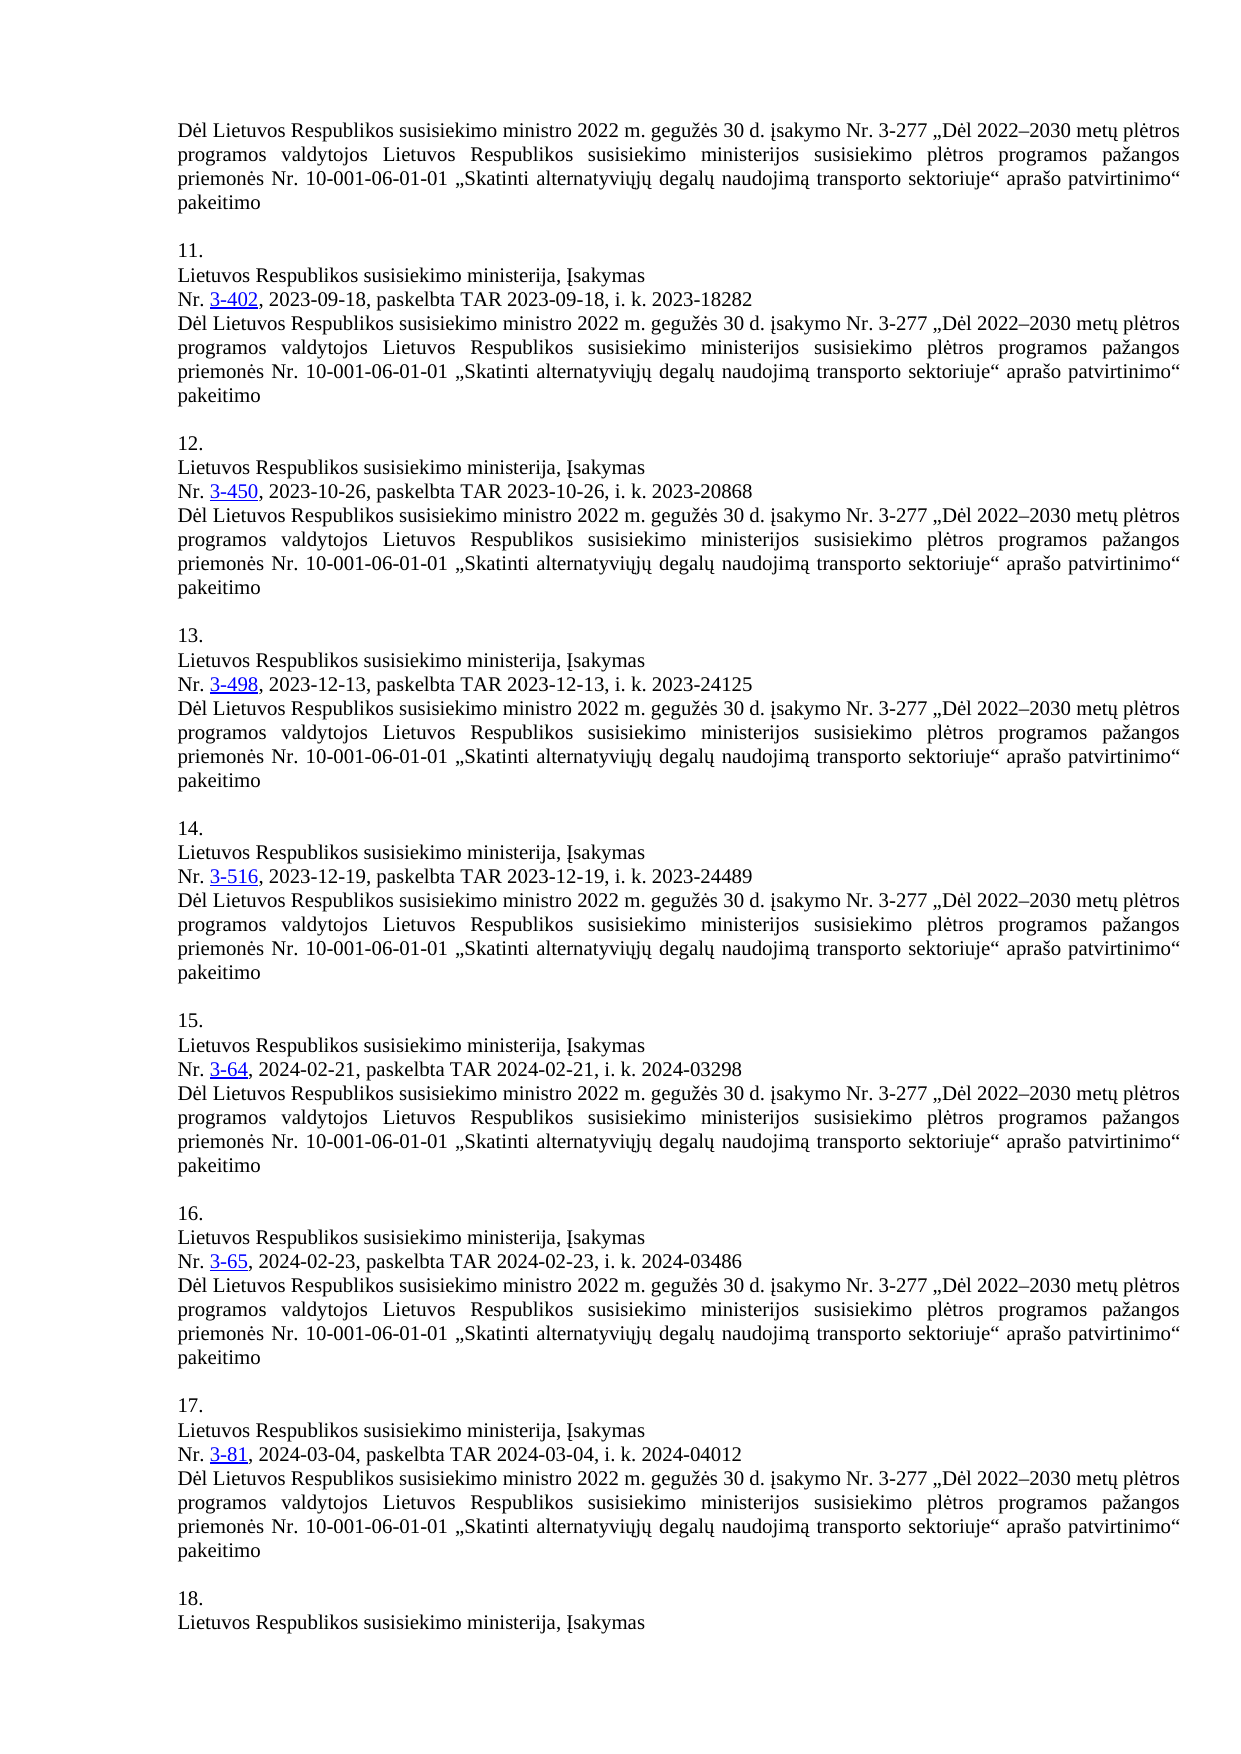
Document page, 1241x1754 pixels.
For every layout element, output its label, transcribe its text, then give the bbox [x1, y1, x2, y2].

text Dėl Lietuvos Respublikos susisiekimo ministro 2022 m. gegužės 30 d. įsakymo Nr. 3-277 „Dėl 2022–2030 metų plėtros programos valdytojos Lietuvos Respublikos susisiekimo ministerijos susisiekimo plėtros programos pažangos priemonės Nr. 10-001-06-01-01 „Skatinti alternatyviųjų degalų naudojimą transporto sektoriuje“ aprašo patvirtinimo“ pakeitimo [177, 311, 1181, 407]
text Nr. 3-516, 2023-12-19, paskelbta TAR 2023-12-19, i. k. 2023-24489 [177, 864, 1181, 888]
text 16. [177, 1201, 1181, 1225]
text Nr. 3-65, 2024-02-23, paskelbta TAR 2024-02-23, i. k. 2024-03486 [177, 1249, 1181, 1273]
text 11. [177, 238, 1181, 262]
text Nr. 3-450, 2023-10-26, paskelbta TAR 2023-10-26, i. k. 2023-20868 [177, 479, 1181, 503]
text 13. [177, 623, 1181, 647]
text Lietuvos Respublikos susisiekimo ministerija, Įsakymas [177, 1610, 1181, 1634]
text Nr. 3-498, 2023-12-13, paskelbta TAR 2023-12-13, i. k. 2023-24125 [177, 672, 1181, 696]
text 18. [177, 1586, 1181, 1610]
text Dėl Lietuvos Respublikos susisiekimo ministro 2022 m. gegužės 30 d. įsakymo Nr. 3-277 „Dėl 2022–2030 metų plėtros programos valdytojos Lietuvos Respublikos susisiekimo ministerijos susisiekimo plėtros programos pažangos priemonės Nr. 10-001-06-01-01 „Skatinti alternatyviųjų degalų naudojimą transporto sektoriuje“ aprašo patvirtinimo“ pakeitimo [177, 888, 1181, 984]
text Dėl Lietuvos Respublikos susisiekimo ministro 2022 m. gegužės 30 d. įsakymo Nr. 3-277 „Dėl 2022–2030 metų plėtros programos valdytojos Lietuvos Respublikos susisiekimo ministerijos susisiekimo plėtros programos pažangos priemonės Nr. 10-001-06-01-01 „Skatinti alternatyviųjų degalų naudojimą transporto sektoriuje“ aprašo patvirtinimo“ pakeitimo [177, 118, 1181, 214]
text Dėl Lietuvos Respublikos susisiekimo ministro 2022 m. gegužės 30 d. įsakymo Nr. 3-277 „Dėl 2022–2030 metų plėtros programos valdytojos Lietuvos Respublikos susisiekimo ministerijos susisiekimo plėtros programos pažangos priemonės Nr. 10-001-06-01-01 „Skatinti alternatyviųjų degalų naudojimą transporto sektoriuje“ aprašo patvirtinimo“ pakeitimo [177, 503, 1181, 599]
text Lietuvos Respublikos susisiekimo ministerija, Įsakymas [177, 840, 1181, 864]
text Lietuvos Respublikos susisiekimo ministerija, Įsakymas [177, 647, 1181, 672]
text 14. [177, 816, 1181, 840]
text Dėl Lietuvos Respublikos susisiekimo ministro 2022 m. gegužės 30 d. įsakymo Nr. 3-277 „Dėl 2022–2030 metų plėtros programos valdytojos Lietuvos Respublikos susisiekimo ministerijos susisiekimo plėtros programos pažangos priemonės Nr. 10-001-06-01-01 „Skatinti alternatyviųjų degalų naudojimą transporto sektoriuje“ aprašo patvirtinimo“ pakeitimo [177, 1081, 1181, 1177]
text Dėl Lietuvos Respublikos susisiekimo ministro 2022 m. gegužės 30 d. įsakymo Nr. 3-277 „Dėl 2022–2030 metų plėtros programos valdytojos Lietuvos Respublikos susisiekimo ministerijos susisiekimo plėtros programos pažangos priemonės Nr. 10-001-06-01-01 „Skatinti alternatyviųjų degalų naudojimą transporto sektoriuje“ aprašo patvirtinimo“ pakeitimo [177, 1273, 1181, 1369]
text Lietuvos Respublikos susisiekimo ministerija, Įsakymas [177, 1225, 1181, 1249]
text Nr. 3-64, 2024-02-21, paskelbta TAR 2024-02-21, i. k. 2024-03298 [177, 1057, 1181, 1081]
text 17. [177, 1393, 1181, 1417]
text 12. [177, 431, 1181, 455]
text Nr. 3-402, 2023-09-18, paskelbta TAR 2023-09-18, i. k. 2023-18282 [177, 287, 1181, 311]
text Dėl Lietuvos Respublikos susisiekimo ministro 2022 m. gegužės 30 d. įsakymo Nr. 3-277 „Dėl 2022–2030 metų plėtros programos valdytojos Lietuvos Respublikos susisiekimo ministerijos susisiekimo plėtros programos pažangos priemonės Nr. 10-001-06-01-01 „Skatinti alternatyviųjų degalų naudojimą transporto sektoriuje“ aprašo patvirtinimo“ pakeitimo [177, 1466, 1181, 1562]
text Lietuvos Respublikos susisiekimo ministerija, Įsakymas [177, 1417, 1181, 1442]
text Lietuvos Respublikos susisiekimo ministerija, Įsakymas [177, 455, 1181, 479]
text 15. [177, 1008, 1181, 1032]
text Nr. 3-81, 2024-03-04, paskelbta TAR 2024-03-04, i. k. 2024-04012 [177, 1442, 1181, 1466]
text Lietuvos Respublikos susisiekimo ministerija, Įsakymas [177, 1032, 1181, 1057]
text Lietuvos Respublikos susisiekimo ministerija, Įsakymas [177, 262, 1181, 287]
text Dėl Lietuvos Respublikos susisiekimo ministro 2022 m. gegužės 30 d. įsakymo Nr. 3-277 „Dėl 2022–2030 metų plėtros programos valdytojos Lietuvos Respublikos susisiekimo ministerijos susisiekimo plėtros programos pažangos priemonės Nr. 10-001-06-01-01 „Skatinti alternatyviųjų degalų naudojimą transporto sektoriuje“ aprašo patvirtinimo“ pakeitimo [177, 696, 1181, 792]
